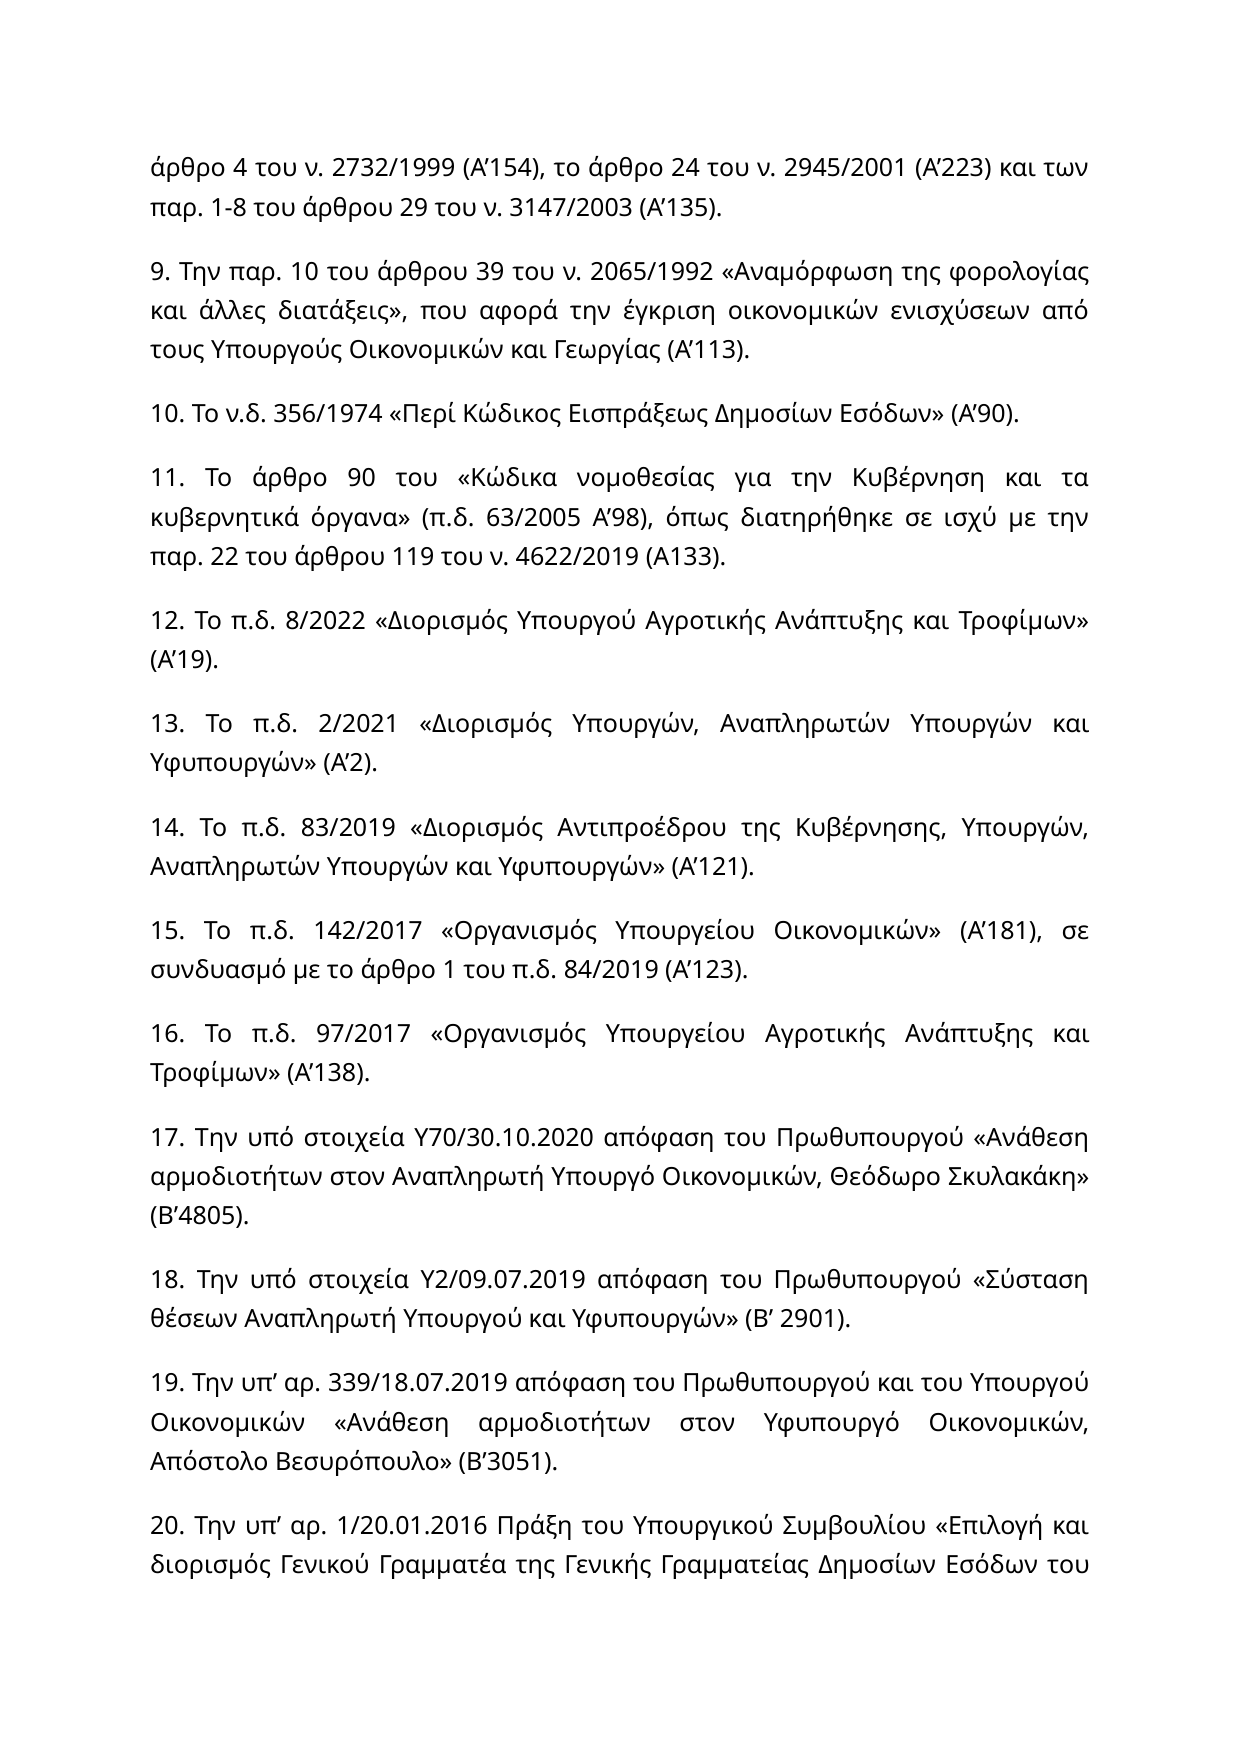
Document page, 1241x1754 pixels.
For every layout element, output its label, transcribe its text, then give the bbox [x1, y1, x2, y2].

text 15. Το π.δ. 142/2017 «Οργανισμός Υπουργείου Οικονομικών» (Α’181), σε συνδυασμό με το άρθρο 1 του π.δ. 84/2019 (Α’123). [150, 912, 1090, 986]
text άρθρο 4 του ν. 2732/1999 (Α’154), το άρθρο 24 του ν. 2945/2001 (Α’223) και των παρ. 1-8 του άρθρου 29 του ν. 3147/2003 (Α’135). [150, 150, 1090, 223]
text 12. Το π.δ. 8/2022 «Διορισμός Υπουργού Αγροτικής Ανάπτυξης και Τροφίμων» (Α’19). [150, 602, 1090, 676]
text 19. Την υπ’ αρ. 339/18.07.2019 απόφαση του Πρωθυπουργού και του Υπουργού Οικονομικών «Ανάθεση αρμοδιοτήτων στον Υφυπουργό Οικονομικών, Απόστολο Βεσυρόπουλο» (Β’3051). [150, 1365, 1090, 1477]
text 9. Την παρ. 10 του άρθρου 39 του ν. 2065/1992 «Αναμόρφωση της φορολογίας και άλλες διατάξεις», που αφορά την έγκριση οικονομικών ενισχύσεων από τους Υπουργούς Οικονομικών και Γεωργίας (Α’113). [150, 253, 1090, 366]
text 16. Το π.δ. 97/2017 «Οργανισμός Υπουργείου Αγροτικής Ανάπτυξης και Τροφίμων» (Α’138). [150, 1016, 1090, 1089]
text 10. Το ν.δ. 356/1974 «Περί Κώδικος Εισπράξεως Δημοσίων Εσόδων» (Α’90). [150, 396, 1090, 430]
text 18. Την υπό στοιχεία Υ2/09.07.2019 απόφαση του Πρωθυπουργού «Σύσταση θέσεων Αναπληρωτή Υπουργού και Υφυπουργών» (Β’ 2901). [150, 1262, 1090, 1335]
text 17. Tην υπό στοιχεία Y70/30.10.2020 απόφαση του Πρωθυπουργού «Ανάθεση αρμοδιοτήτων στον Αναπληρωτή Υπουργό Οικονομικών, Θεόδωρο Σκυλακάκη» (Β’4805). [150, 1119, 1090, 1232]
text 20. Την υπ’ αρ. 1/20.01.2016 Πράξη του Υπουργικού Συμβουλίου «Επιλογή και διορισμός Γενικού Γραμματέα της Γενικής Γραμματείας Δημοσίων Εσόδων του [150, 1507, 1090, 1581]
text 11. Το άρθρο 90 του «Κώδικα νομοθεσίας για την Κυβέρνηση και τα κυβερνητικά όργανα» (π.δ. 63/2005 Α’98), όπως διατηρήθηκε σε ισχύ με την παρ. 22 του άρθρου 119 του ν. 4622/2019 (Α133). [150, 460, 1090, 572]
text 13. Το π.δ. 2/2021 «Διορισμός Υπουργών, Αναπληρωτών Υπουργών και Υφυπουργών» (Α’2). [150, 706, 1090, 779]
text 14. Το π.δ. 83/2019 «Διορισμός Αντιπροέδρου της Κυβέρνησης, Υπουργών, Αναπληρωτών Υπουργών και Υφυπουργών» (Α’121). [150, 809, 1090, 882]
